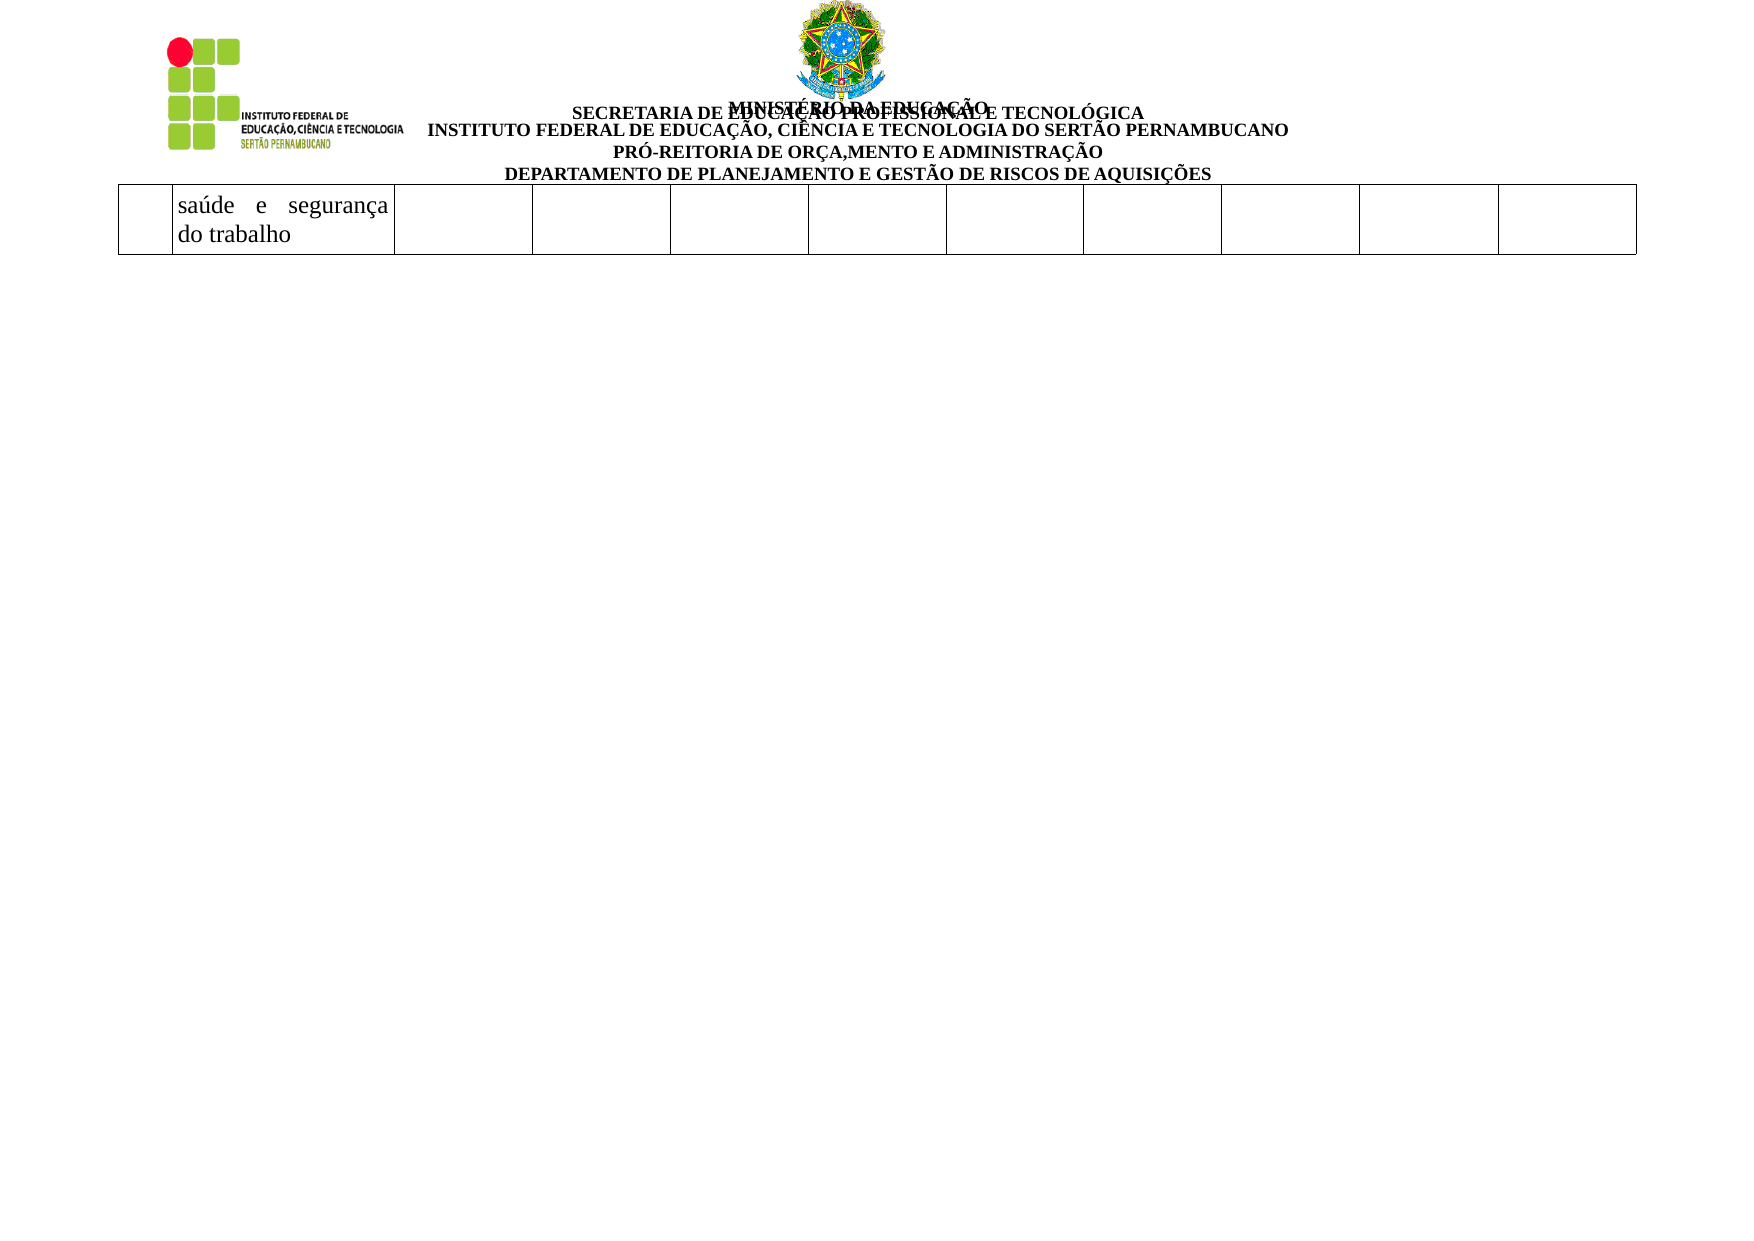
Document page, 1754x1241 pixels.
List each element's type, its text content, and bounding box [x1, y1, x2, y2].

table_cell [533, 185, 670, 253]
table_cell [1499, 185, 1636, 253]
table_cell [1084, 185, 1221, 253]
table_cell [809, 185, 946, 253]
table_cell saúde e segurança do trabalho [173, 185, 394, 253]
picture [796, 0, 886, 102]
picture [157, 35, 411, 156]
table_cell [1360, 185, 1498, 253]
table_cell [119, 185, 172, 253]
table_cell [1222, 185, 1359, 253]
table_cell [395, 185, 532, 253]
table_cell [947, 185, 1083, 253]
table_cell [671, 185, 808, 253]
